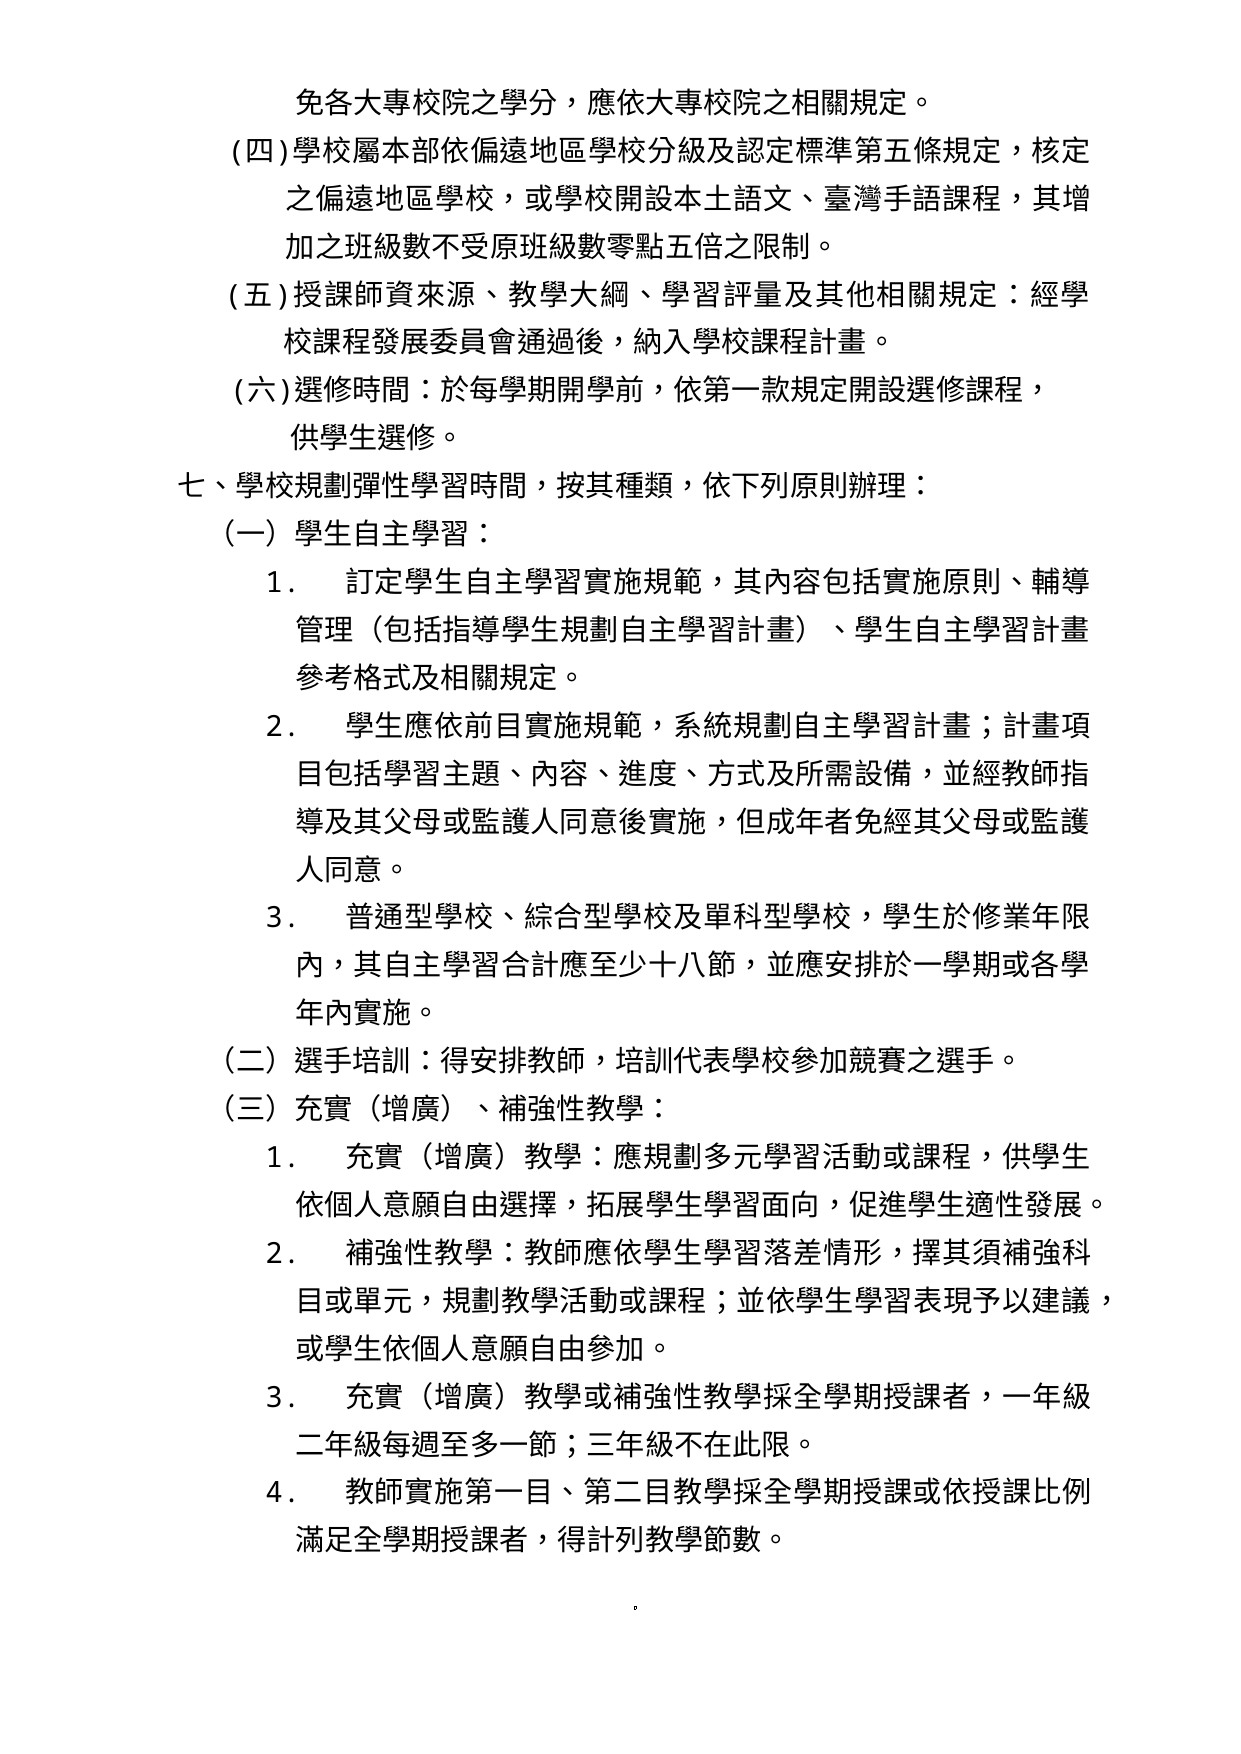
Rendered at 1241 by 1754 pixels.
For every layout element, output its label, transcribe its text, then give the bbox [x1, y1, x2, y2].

list 充實（增廣）教學：應規劃多元學習活動或課程，供學生依個人意願自由選擇，拓展學生學習面向，促進學生適性發展。 [265, 1129, 1092, 1225]
list 普通型學校、綜合型學校及單科型學校，學生於修業年限內，其自主學習合計應至少十八節，並應安排於一學期或各學年內實施。 [265, 889, 1092, 1033]
text 供學生選修。 [202, 410, 1092, 458]
text （三）充實（增廣）、補強性教學： [177, 1081, 1092, 1129]
text 七、學校規劃彈性學習時間，按其種類，依下列原則辦理： [177, 458, 1092, 506]
list 補強性教學：教師應依學生學習落差情形，擇其須補強科目或單元，規劃教學活動或課程；並依學生學習表現予以建議，或學生依個人意願自由參加。 [265, 1225, 1092, 1369]
list 教師實施第一目、第二目教學採全學期授課或依授課比例滿足全學期授課者，得計列教學節數。 [265, 1464, 1092, 1560]
list 訂定學生自主學習實施規範，其內容包括實施原則、輔導管理（包括指導學生規劃自主學習計畫）、學生自主學習計畫參考格式及相關規定。 [265, 554, 1092, 698]
text (六)選修時間：於每學期開學前，依第一款規定開設選修課程， [195, 362, 1092, 410]
text (四)學校屬本部依偏遠地區學校分級及認定標準第五條規定，核定之偏遠地區學校，或學校開設本土語文、臺灣手語課程，其增加之班級數不受原班級數零點五倍之限制。 [227, 123, 1092, 267]
text 2.學生每學年至多得選修四學分；其修習科目所得之成績及學分，依高級中等學校學生學習評量辦法規定辦理，至得否採計或抵免各大專校院之學分，應依大專校院之相關規定。 [265, 75, 1092, 123]
list 學生應依前目實施規範，系統規劃自主學習計畫；計畫項目包括學習主題、內容、進度、方式及所需設備，並經教師指導及其父母或監護人同意後實施，但成年者免經其父母或監護人同意。 [265, 698, 1092, 889]
text (五)授課師資來源、教學大綱、學習評量及其他相關規定：經學 校課程發展委員會通過後，納入學校課程計畫。 [224, 267, 1092, 362]
list 充實（增廣）教學或補強性教學採全學期授課者，一年級、二年級每週至多一節；三年級不在此限。 [265, 1369, 1092, 1464]
text （一）學生自主學習： [177, 506, 1092, 554]
text （二）選手培訓：得安排教師，培訓代表學校參加競賽之選手。 [177, 1033, 1092, 1081]
